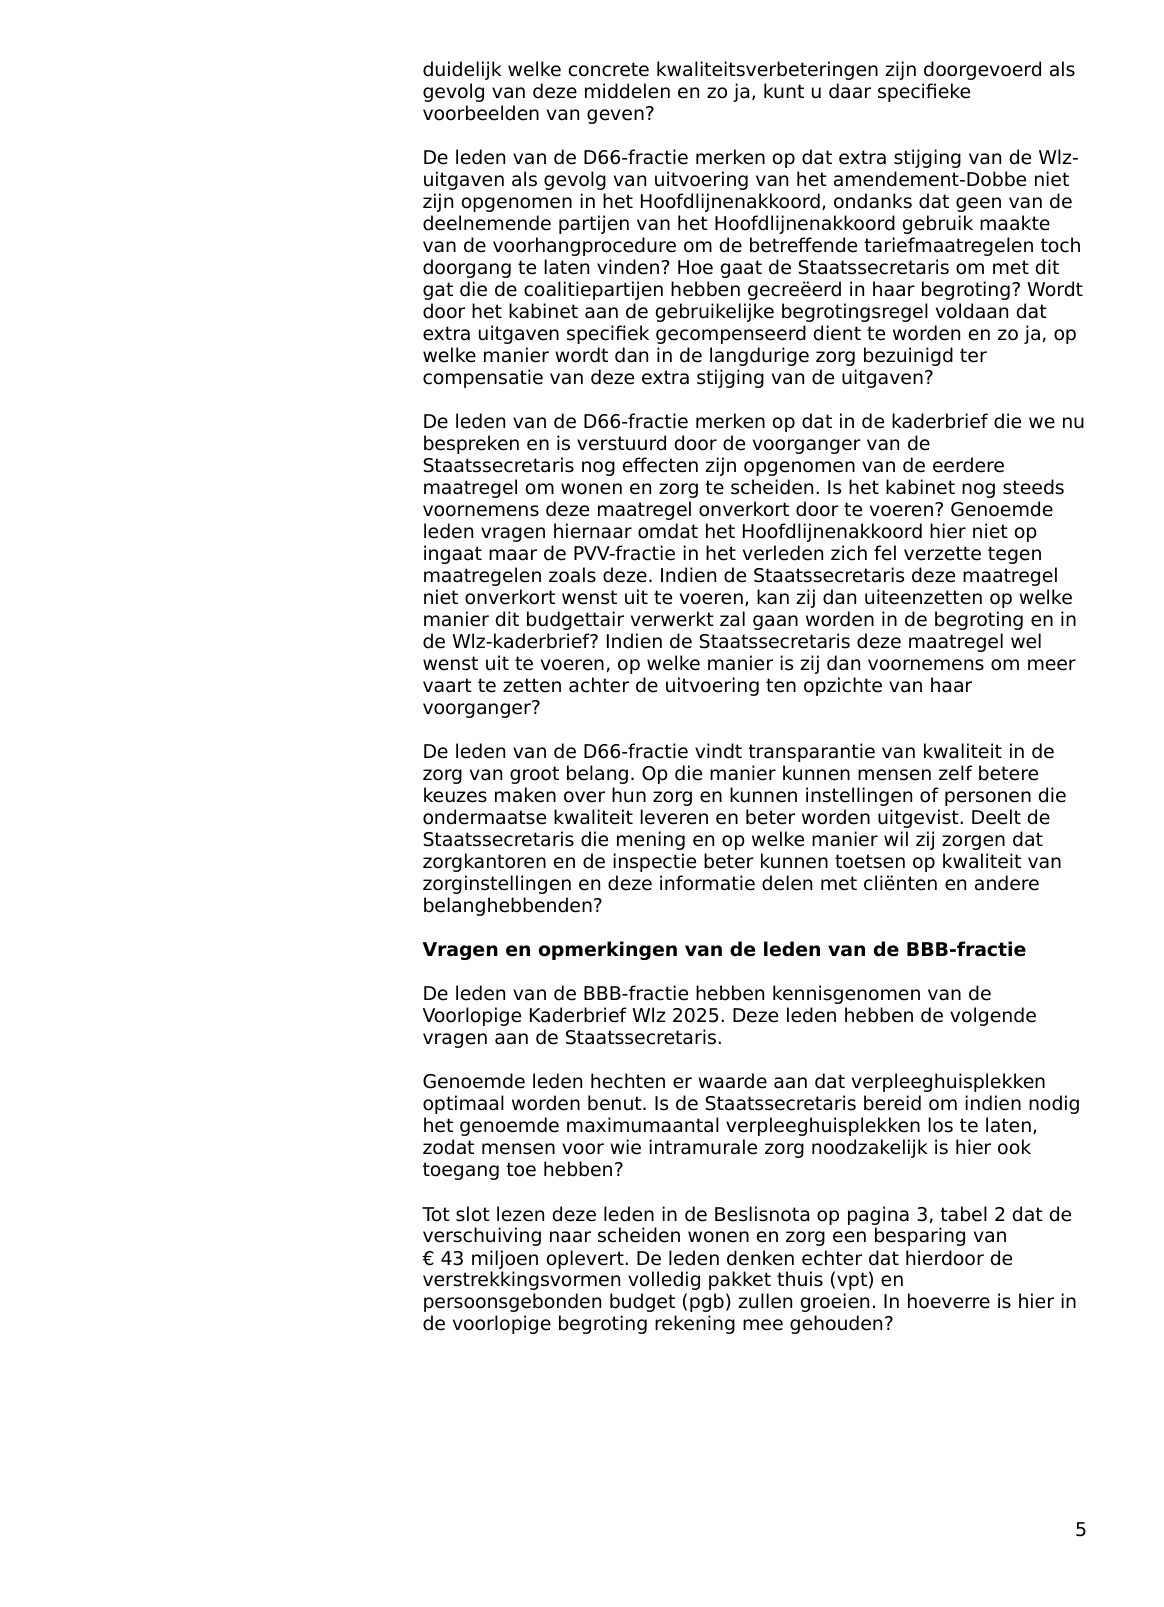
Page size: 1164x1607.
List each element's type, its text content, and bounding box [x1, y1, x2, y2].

text Genoemde leden hechten er waarde aan dat verpleeghuisplekken optimaal worden benut. Is de Staatssecretaris bereid om indien nodig het genoemde maximumaantal verpleeghuisplekken los te laten, zodat mensen voor wie intramurale zorg noodzakelijk is hier ook toegang toe hebben? [422, 1071, 1087, 1181]
text De leden van de D66-fractie vindt transparantie van kwaliteit in de zorg van groot belang. Op die manier kunnen mensen zelf betere keuzes maken over hun zorg en kunnen instellingen of personen die ondermaatse kwaliteit leveren en beter worden uitgevist. Deelt de Staatssecretaris die mening en op welke manier wil zij zorgen dat zorgkantoren en de inspectie beter kunnen toetsen op kwaliteit van zorginstellingen en deze informatie delen met cliënten en andere belanghebbenden? [422, 741, 1087, 917]
text Tot slot lezen deze leden in de Beslisnota op pagina 3, tabel 2 dat de verschuiving naar scheiden wonen en zorg een besparing van € 43 miljoen oplevert. De leden denken echter dat hierdoor de verstrekkingsvormen volledig pakket thuis (vpt) en persoonsgebonden budget (pgb) zullen groeien. In hoeverre is hier in de voorlopige begroting rekening mee gehouden? [422, 1203, 1087, 1335]
text De leden van de BBB-fractie hebben kennisgenomen van de Voorlopige Kaderbrief Wlz 2025. Deze leden hebben de volgende vragen aan de Staatssecretaris. [422, 983, 1087, 1049]
text De leden van de D66-fractie merken op dat extra stijging van de Wlz-uitgaven als gevolg van uitvoering van het amendement-Dobbe niet zijn opgenomen in het Hoofdlijnenakkoord, ondanks dat geen van de deelnemende partijen van het Hoofdlijnenakkoord gebruik maakte van de voorhangprocedure om de betreffende tariefmaatregelen toch doorgang te laten vinden? Hoe gaat de Staatssecretaris om met dit gat die de coalitiepartijen hebben gecreëerd in haar begroting? Wordt door het kabinet aan de gebruikelijke begrotingsregel voldaan dat extra uitgaven specifiek gecompenseerd dient te worden en zo ja, op welke manier wordt dan in de langdurige zorg bezuinigd ter compensatie van deze extra stijging van de uitgaven? [422, 147, 1087, 389]
text De leden van de D66-fractie merken op dat in de kaderbrief die we nu bespreken en is verstuurd door de voorganger van de Staatssecretaris nog effecten zijn opgenomen van de eerdere maatregel om wonen en zorg te scheiden. Is het kabinet nog steeds voornemens deze maatregel onverkort door te voeren? Genoemde leden vragen hiernaar omdat het Hoofdlijnenakkoord hier niet op ingaat maar de PVV-fractie in het verleden zich fel verzette tegen maatregelen zoals deze. Indien de Staatssecretaris deze maatregel niet onverkort wenst uit te voeren, kan zij dan uiteenzetten op welke manier dit budgettair verwerkt zal gaan worden in de begroting en in de Wlz-kaderbrief? Indien de Staatssecretaris deze maatregel wel wenst uit te voeren, op welke manier is zij dan voornemens om meer vaart te zetten achter de uitvoering ten opzichte van haar voorganger? [422, 411, 1087, 719]
subtitle Vragen en opmerkingen van de leden van de BBB-fractie [422, 939, 1087, 961]
text duidelijk welke concrete kwaliteitsverbeteringen zijn doorgevoerd als gevolg van deze middelen en zo ja, kunt u daar specifieke voorbeelden van geven? [422, 59, 1087, 125]
